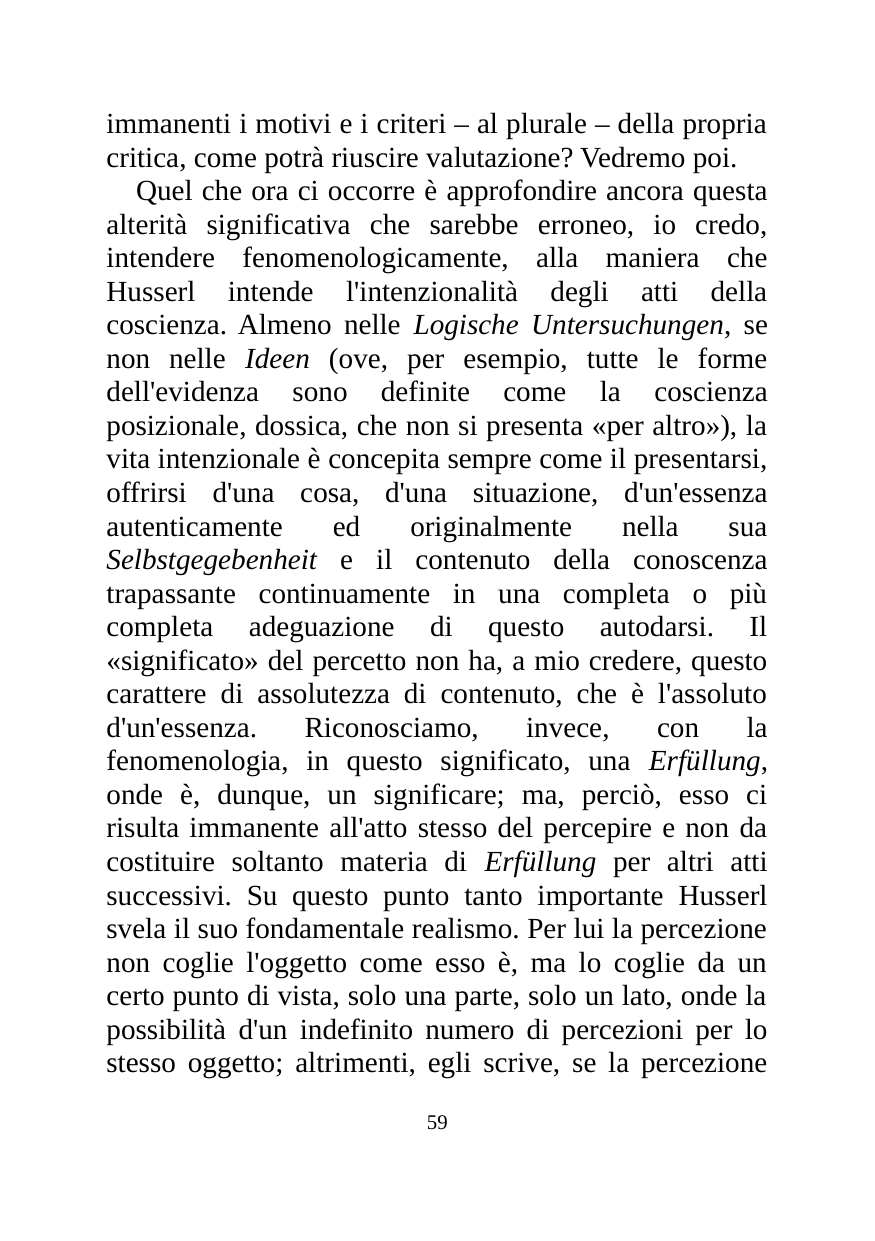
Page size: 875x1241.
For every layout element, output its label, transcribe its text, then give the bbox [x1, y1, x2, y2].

text immanenti i motivi e i criteri – al plurale – della propria critica, come potrà riuscire valutazione? Vedremo poi. [106, 106, 768, 173]
text Quel che ora ci occorre è approfondire ancora questa alterità significativa che sarebbe erroneo, io credo, intendere fenomenologicamente, alla maniera che Husserl intende l'intenzionalità degli atti della coscienza. Almeno nelle Logische Untersuchungen, se non nelle Ideen (ove, per esempio, tutte le forme dell'evidenza sono definite come la coscienza posizionale, dossica, che non si presenta «per altro»), la vita intenzionale è concepita sempre come il presentarsi, offrirsi d'una cosa, d'una situazione, d'un'essenza autenticamente ed originalmente nella sua Selbstgegebenheit e il contenuto della conoscenza trapassante continuamente in una completa o più completa adeguazione di questo autodarsi. Il «significato» del percetto non ha, a mio credere, questo carattere di assolutezza di contenuto, che è l'assoluto d'un'essenza. Riconosciamo, invece, con la fenomenologia, in questo significato, una Erfüllung, onde è, dunque, un significare; ma, perciò, esso ci risulta immanente all'atto stesso del percepire e non da costituire soltanto materia di Erfüllung per altri atti successivi. Su questo punto tanto importante Husserl svela il suo fondamentale realismo. Per lui la percezione non coglie l'oggetto come esso è, ma lo coglie da un certo punto di vista, solo una parte, solo un lato, onde la possibilità d'un indefinito numero di percezioni per lo stesso oggetto; altrimenti, egli scrive, se la percezione [106, 173, 768, 1079]
